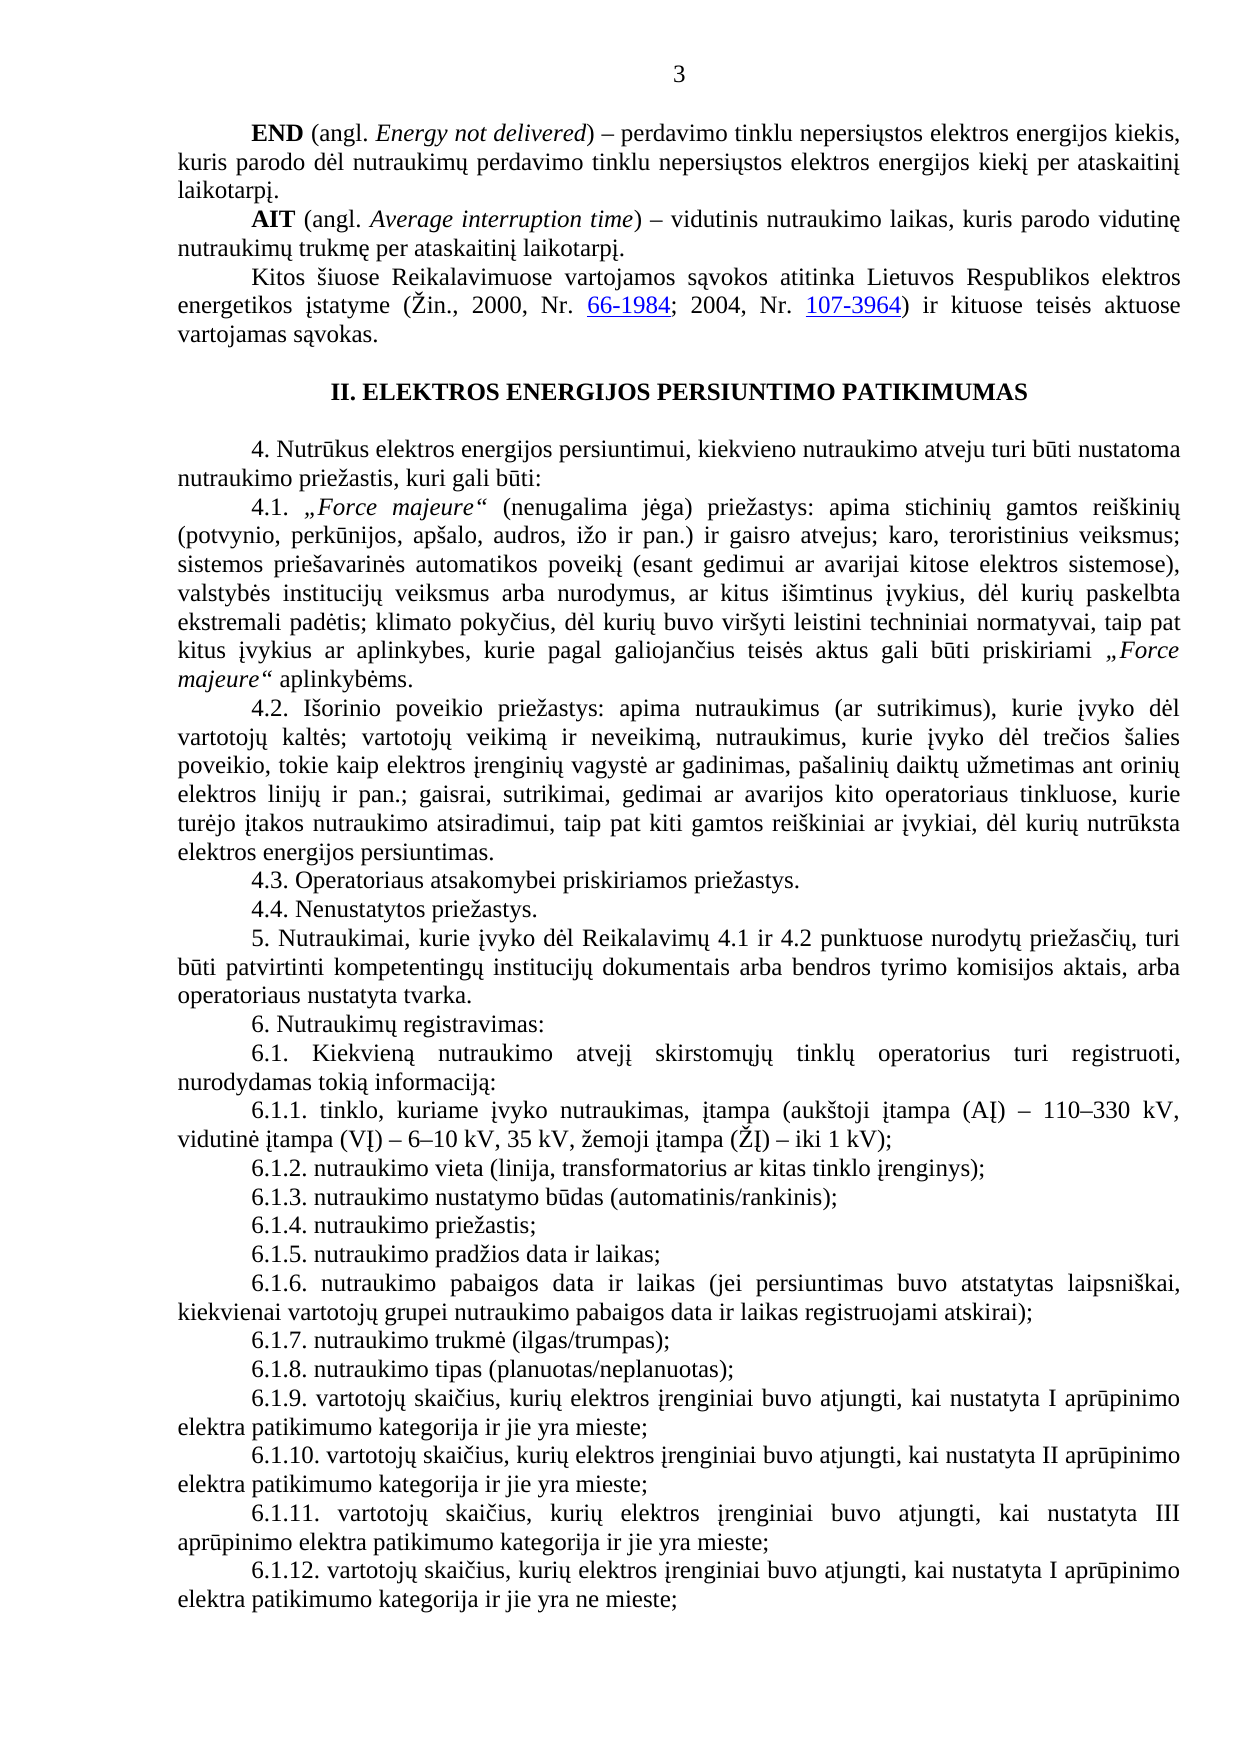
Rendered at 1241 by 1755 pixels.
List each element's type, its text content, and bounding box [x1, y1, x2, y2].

text 6.1.6. nutraukimo pabaigos data ir laikas (jei persiuntimas buvo atstatytas laipsniškai, kiekvienai vartotojų grupei nutraukimo pabaigos data ir laikas registruojami atskirai); [177, 1268, 1181, 1326]
text 5. Nutraukimai, kurie įvyko dėl Reikalavimų 4.1 ir 4.2 punktuose nurodytų priežasčių, turi būti patvirtinti kompetentingų institucijų dokumentais arba bendros tyrimo komisijos aktais, arba operatoriaus nustatyta tvarka. [177, 923, 1181, 1009]
text END (angl. Energy not delivered) – perdavimo tinklu nepersiųstos elektros energijos kiekis, kuris parodo dėl nutraukimų perdavimo tinklu nepersiųstos elektros energijos kiekį per ataskaitinį laikotarpį. [177, 118, 1181, 204]
text 6.1.10. vartotojų skaičius, kurių elektros įrenginiai buvo atjungti, kai nustatyta II aprūpinimo elektra patikimumo kategorija ir jie yra mieste; [177, 1441, 1181, 1498]
text Kitos šiuose Reikalavimuose vartojamos sąvokos atitinka Lietuvos Respublikos elektros energetikos įstatyme (Žin., 2000, Nr. 66-1984; 2004, Nr. 107-3964) ir kituose teisės aktuose vartojamas sąvokas. [177, 262, 1181, 348]
text 4.4. Nenustatytos priežastys. [177, 894, 1181, 923]
text 6.1.7. nutraukimo trukmė (ilgas/trumpas); [177, 1326, 1181, 1354]
text 6.1.9. vartotojų skaičius, kurių elektros įrenginiai buvo atjungti, kai nustatyta I aprūpinimo elektra patikimumo kategorija ir jie yra mieste; [177, 1383, 1181, 1441]
text 4.2. Išorinio poveikio priežastys: apima nutraukimus (ar sutrikimus), kurie įvyko dėl vartotojų kaltės; vartotojų veikimą ir neveikimą, nutraukimus, kurie įvyko dėl trečios šalies poveikio, tokie kaip elektros įrenginių vagystė ar gadinimas, pašalinių daiktų užmetimas ant orinių elektros linijų ir pan.; gaisrai, sutrikimai, gedimai ar avarijos kito operatoriaus tinkluose, kurie turėjo įtakos nutraukimo atsiradimui, taip pat kiti gamtos reiškiniai ar įvykiai, dėl kurių nutrūksta elektros energijos persiuntimas. [177, 693, 1181, 866]
text 6.1.12. vartotojų skaičius, kurių elektros įrenginiai buvo atjungti, kai nustatyta I aprūpinimo elektra patikimumo kategorija ir jie yra ne mieste; [177, 1556, 1181, 1613]
text 6.1.8. nutraukimo tipas (planuotas/neplanuotas); [177, 1354, 1181, 1383]
text 6.1.11. vartotojų skaičius, kurių elektros įrenginiai buvo atjungti, kai nustatyta III aprūpinimo elektra patikimumo kategorija ir jie yra mieste; [177, 1498, 1181, 1556]
text 6.1.5. nutraukimo pradžios data ir laikas; [177, 1239, 1181, 1268]
text 4.1. „Force majeure“ (nenugalima jėga) priežastys: apima stichinių gamtos reiškinių (potvynio, perkūnijos, apšalo, audros, ižo ir pan.) ir gaisro atvejus; karo, teroristinius veiksmus; sistemos priešavarinės automatikos poveikį (esant gedimui ar avarijai kitose elektros sistemose), valstybės institucijų veiksmus arba nurodymus, ar kitus išimtinus įvykius, dėl kurių paskelbta ekstremali padėtis; klimato pokyčius, dėl kurių buvo viršyti leistini techniniai normatyvai, taip pat kitus įvykius ar aplinkybes, kurie pagal galiojančius teisės aktus gali būti priskiriami „Force majeure“ aplinkybėms. [177, 492, 1181, 693]
text 6.1. Kiekvieną nutraukimo atvejį skirstomųjų tinklų operatorius turi registruoti, nurodydamas tokią informaciją: [177, 1038, 1181, 1096]
text II. ELEKTROS ENERGIJOS PERSIUNTIMO PATIKIMUMAS [177, 377, 1181, 406]
text 4.3. Operatoriaus atsakomybei priskiriamos priežastys. [177, 866, 1181, 894]
text 6.1.1. tinklo, kuriame įvyko nutraukimas, įtampa (aukštoji įtampa (AĮ) – 110–330 kV, vidutinė įtampa (VĮ) – 6–10 kV, 35 kV, žemoji įtampa (ŽĮ) – iki 1 kV); [177, 1096, 1181, 1153]
text 6. Nutraukimų registravimas: [177, 1009, 1181, 1038]
text AIT (angl. Average interruption time) – vidutinis nutraukimo laikas, kuris parodo vidutinę nutraukimų trukmę per ataskaitinį laikotarpį. [177, 204, 1181, 262]
text 6.1.2. nutraukimo vieta (linija, transformatorius ar kitas tinklo įrenginys); [177, 1153, 1181, 1182]
text 6.1.3. nutraukimo nustatymo būdas (automatinis/rankinis); [177, 1182, 1181, 1211]
text 4. Nutrūkus elektros energijos persiuntimui, kiekvieno nutraukimo atveju turi būti nustatoma nutraukimo priežastis, kuri gali būti: [177, 434, 1181, 492]
text 6.1.4. nutraukimo priežastis; [177, 1211, 1181, 1239]
